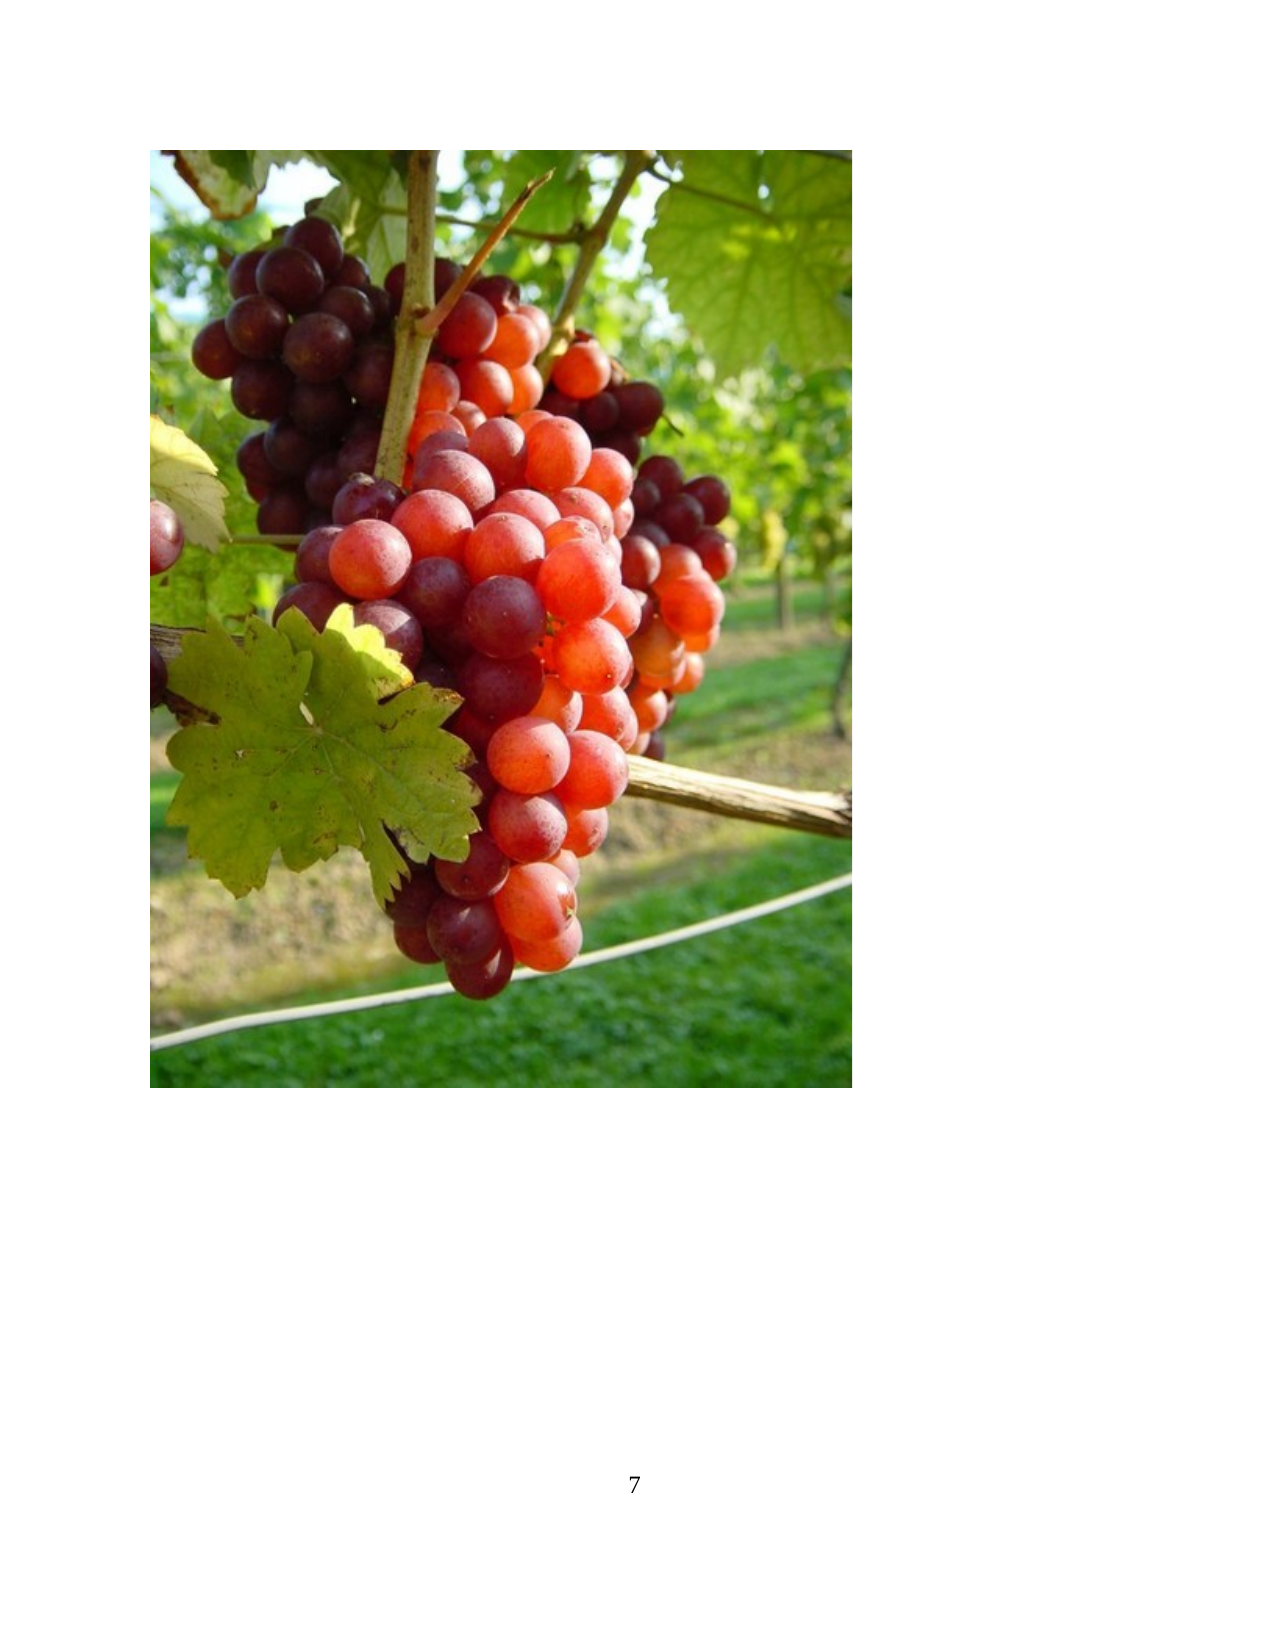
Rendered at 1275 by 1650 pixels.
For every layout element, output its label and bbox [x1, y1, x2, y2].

picture [150, 150, 853, 1088]
